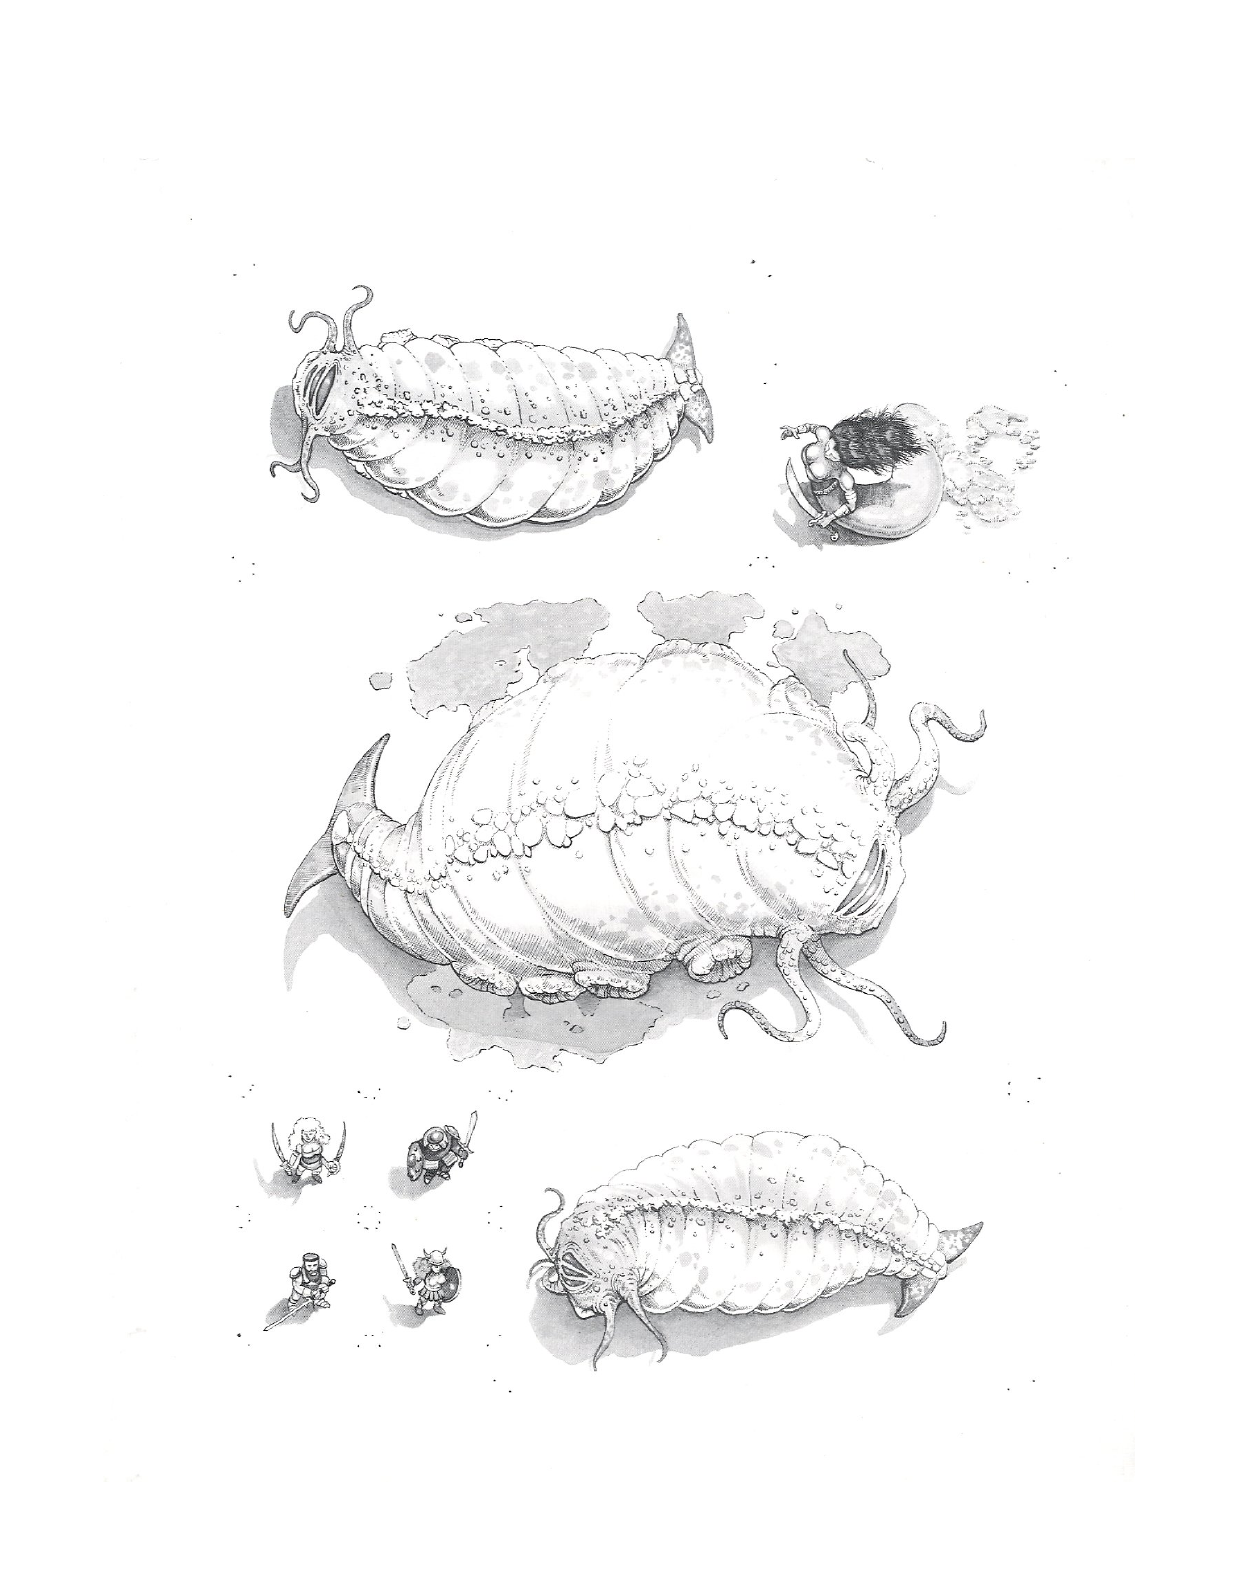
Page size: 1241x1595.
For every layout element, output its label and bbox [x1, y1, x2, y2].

picture [103, 158, 1135, 1482]
